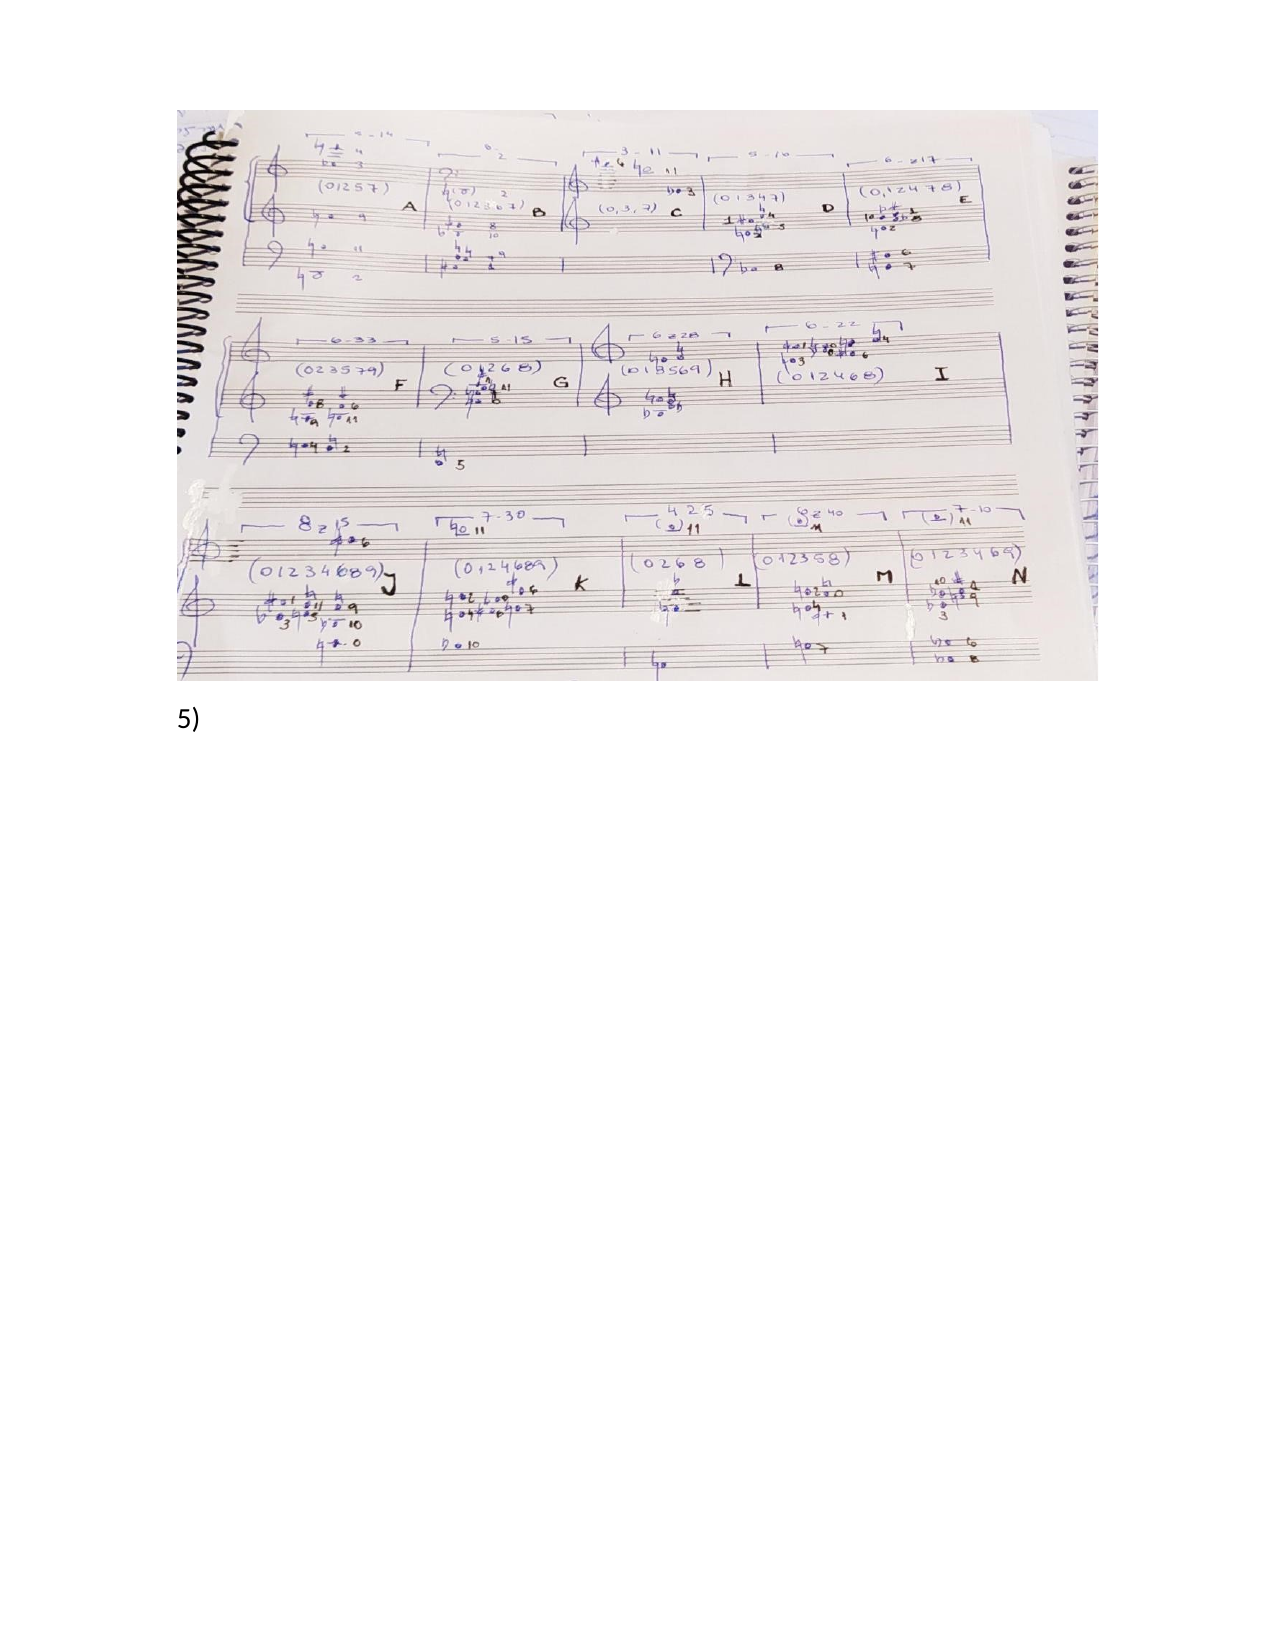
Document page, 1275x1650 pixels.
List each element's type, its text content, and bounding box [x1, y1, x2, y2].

text 5) [177, 700, 1097, 736]
